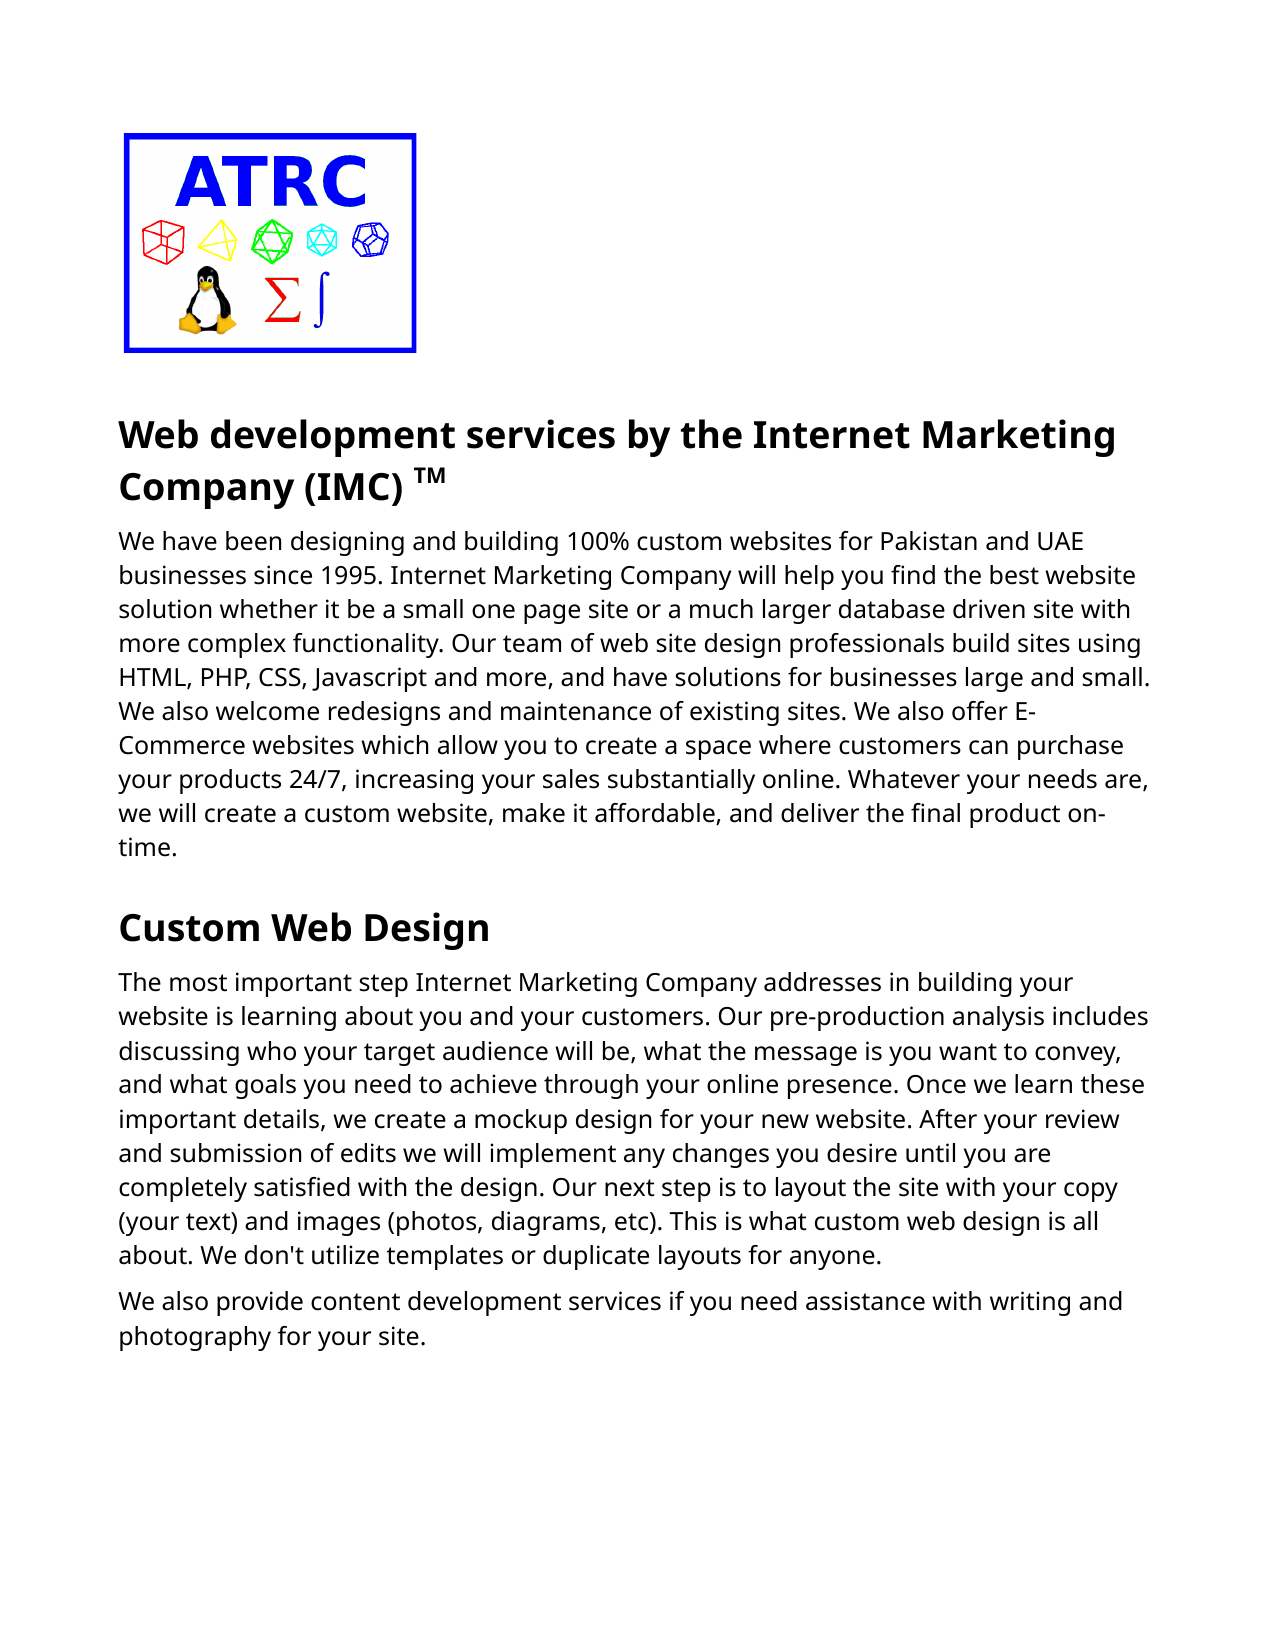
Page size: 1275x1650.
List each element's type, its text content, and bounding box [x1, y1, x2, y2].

subtitle Web development services by the Internet Marketing Company (IMC) TM [118, 409, 1157, 511]
picture [123, 133, 417, 353]
text We have been designing and building 100% custom websites for Pakistan and UAE businesses since 1995. Internet Marketing Company will help you find the best website solution whether it be a small one page site or a much larger database driven site with more complex functionality. Our team of web site design professionals build sites using HTML, PHP, CSS, Javascript and more, and have solutions for businesses large and small. We also welcome redesigns and maintenance of existing sites. We also offer E-Commerce websites which allow you to create a space where customers can purchase your products 24/7, increasing your sales substantially online. Whatever your needs are, we will create a custom website, make it affordable, and deliver the final product on-time. [118, 523, 1157, 864]
text The most important step Internet Marketing Company addresses in building your website is learning about you and your customers. Our pre-production analysis includes discussing who your target audience will be, what the message is you want to convey, and what goals you need to achieve through your online presence. Once we learn these important details, we create a mockup design for your new website. After your review and submission of edits we will implement any changes you desire until you are completely satisfied with the design. Our next step is to layout the site with your copy (your text) and images (photos, diagrams, etc). This is what custom web design is all about. We don't utilize templates or duplicate layouts for anyone. [118, 965, 1157, 1272]
subtitle Custom Web Design [118, 901, 1157, 952]
text We also provide content development services if you need assistance with writing and photography for your site. [118, 1284, 1157, 1352]
